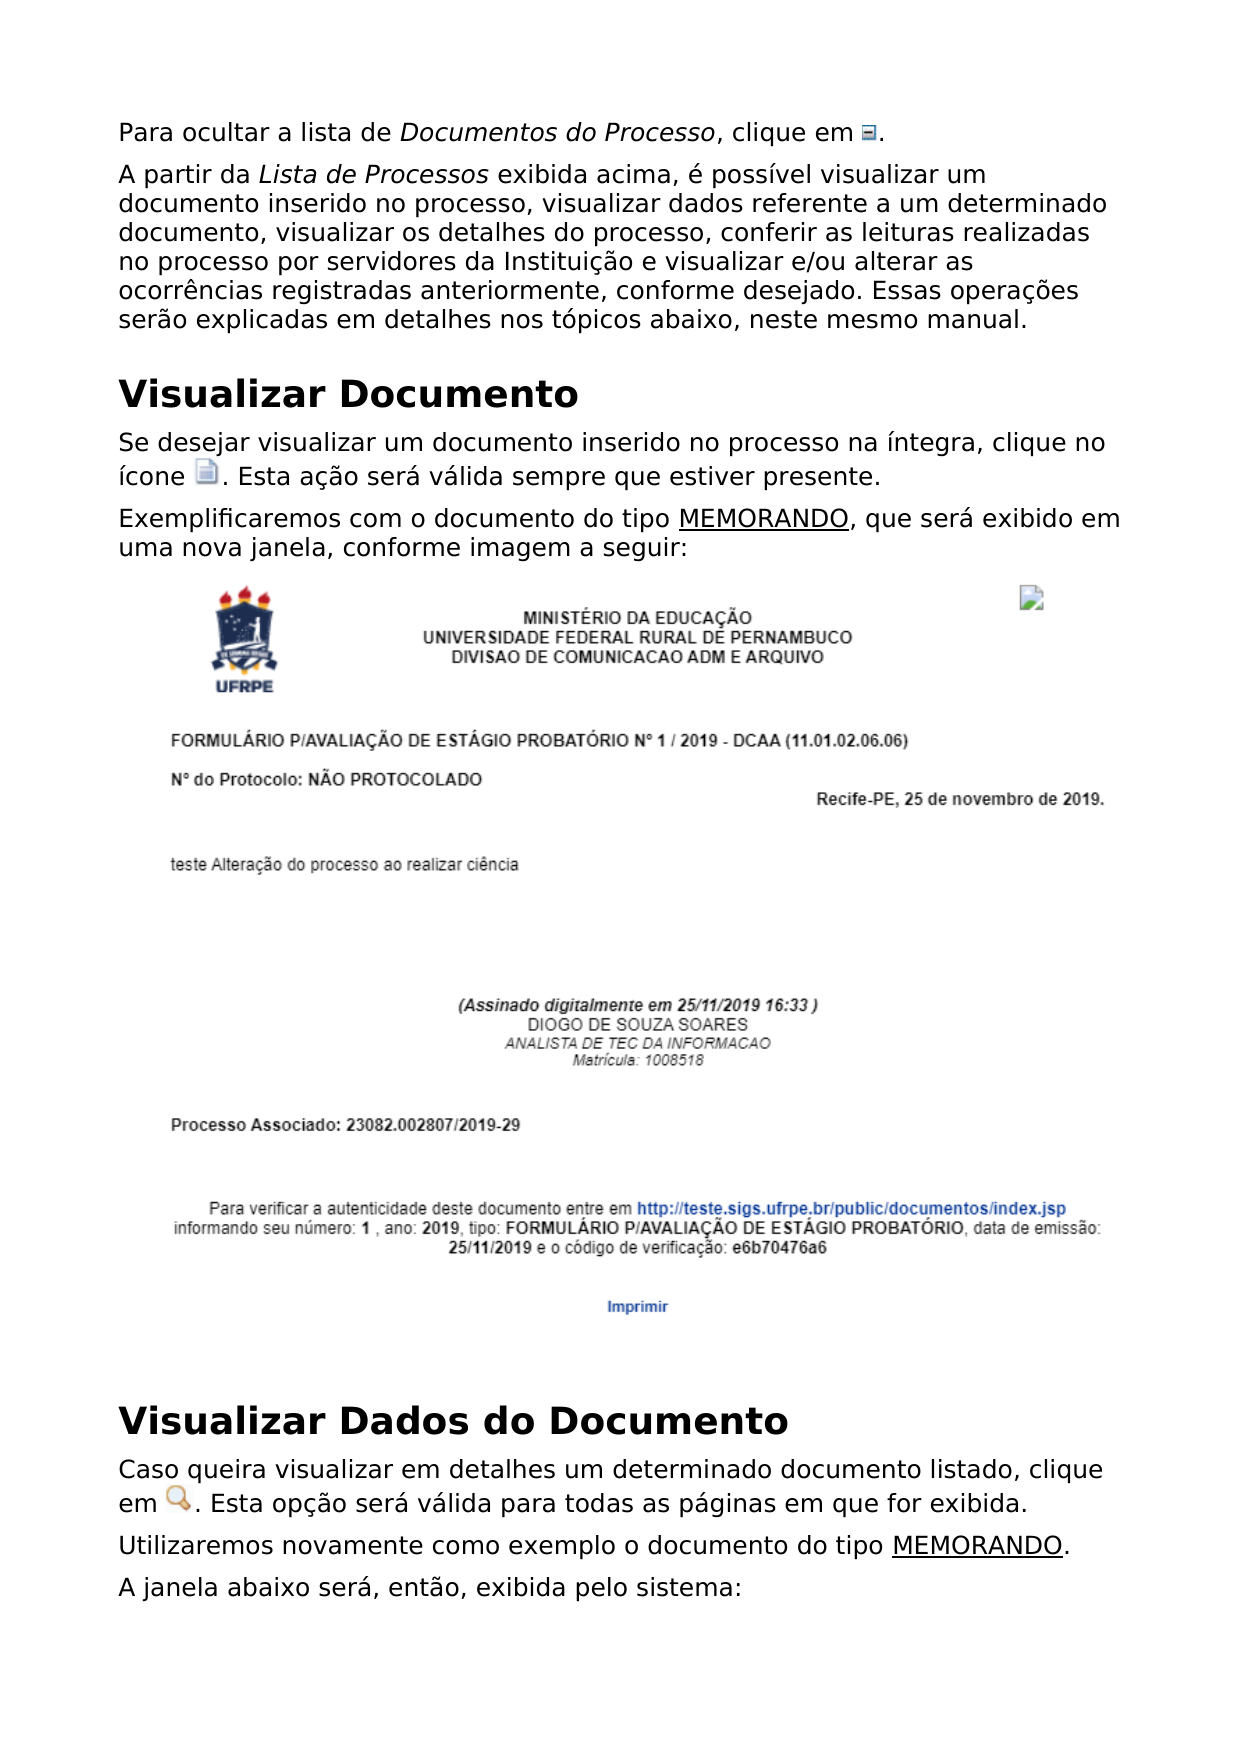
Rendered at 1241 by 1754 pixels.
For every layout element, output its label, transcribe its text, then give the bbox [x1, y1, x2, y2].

text Exemplificaremos com o documento do tipo MEMORANDO, que será exibido em uma nova janela, conforme imagem a seguir: [118, 504, 1122, 562]
text Caso queira visualizar em detalhes um determinado documento listado, clique em . Esta opção será válida para todas as páginas em que for exibida. [118, 1456, 1122, 1519]
text Se desejar visualizar um documento inserido no processo na íntegra, clique no ícone . Esta ação será válida sempre que estiver presente. [118, 428, 1122, 492]
text Utilizaremos novamente como exemplo o documento do tipo MEMORANDO. [118, 1531, 1122, 1561]
subtitle Visualizar Documento [118, 372, 1122, 416]
text A partir da Lista de Processos exibida acima, é possível visualizar um documento inserido no processo, visualizar dados referente a um determinado documento, visualizar os detalhes do processo, conferir as leituras realizadas no processo por servidores da Instituição e visualizar e/ou alterar as ocorrências registradas anteriormente, conforme desejado. Essas operações serão explicadas em detalhes nos tópicos abaixo, neste mesmo manual. [118, 160, 1122, 335]
subtitle Visualizar Dados do Documento [118, 1399, 1122, 1443]
text Para ocultar a lista de Documentos do Processo, clique em . [118, 118, 1122, 147]
picture [862, 125, 878, 142]
picture [193, 457, 222, 486]
text A janela abaixo será, então, exibida pelo sistema: [118, 1573, 1122, 1602]
picture [165, 1484, 194, 1513]
picture [118, 575, 1123, 1333]
